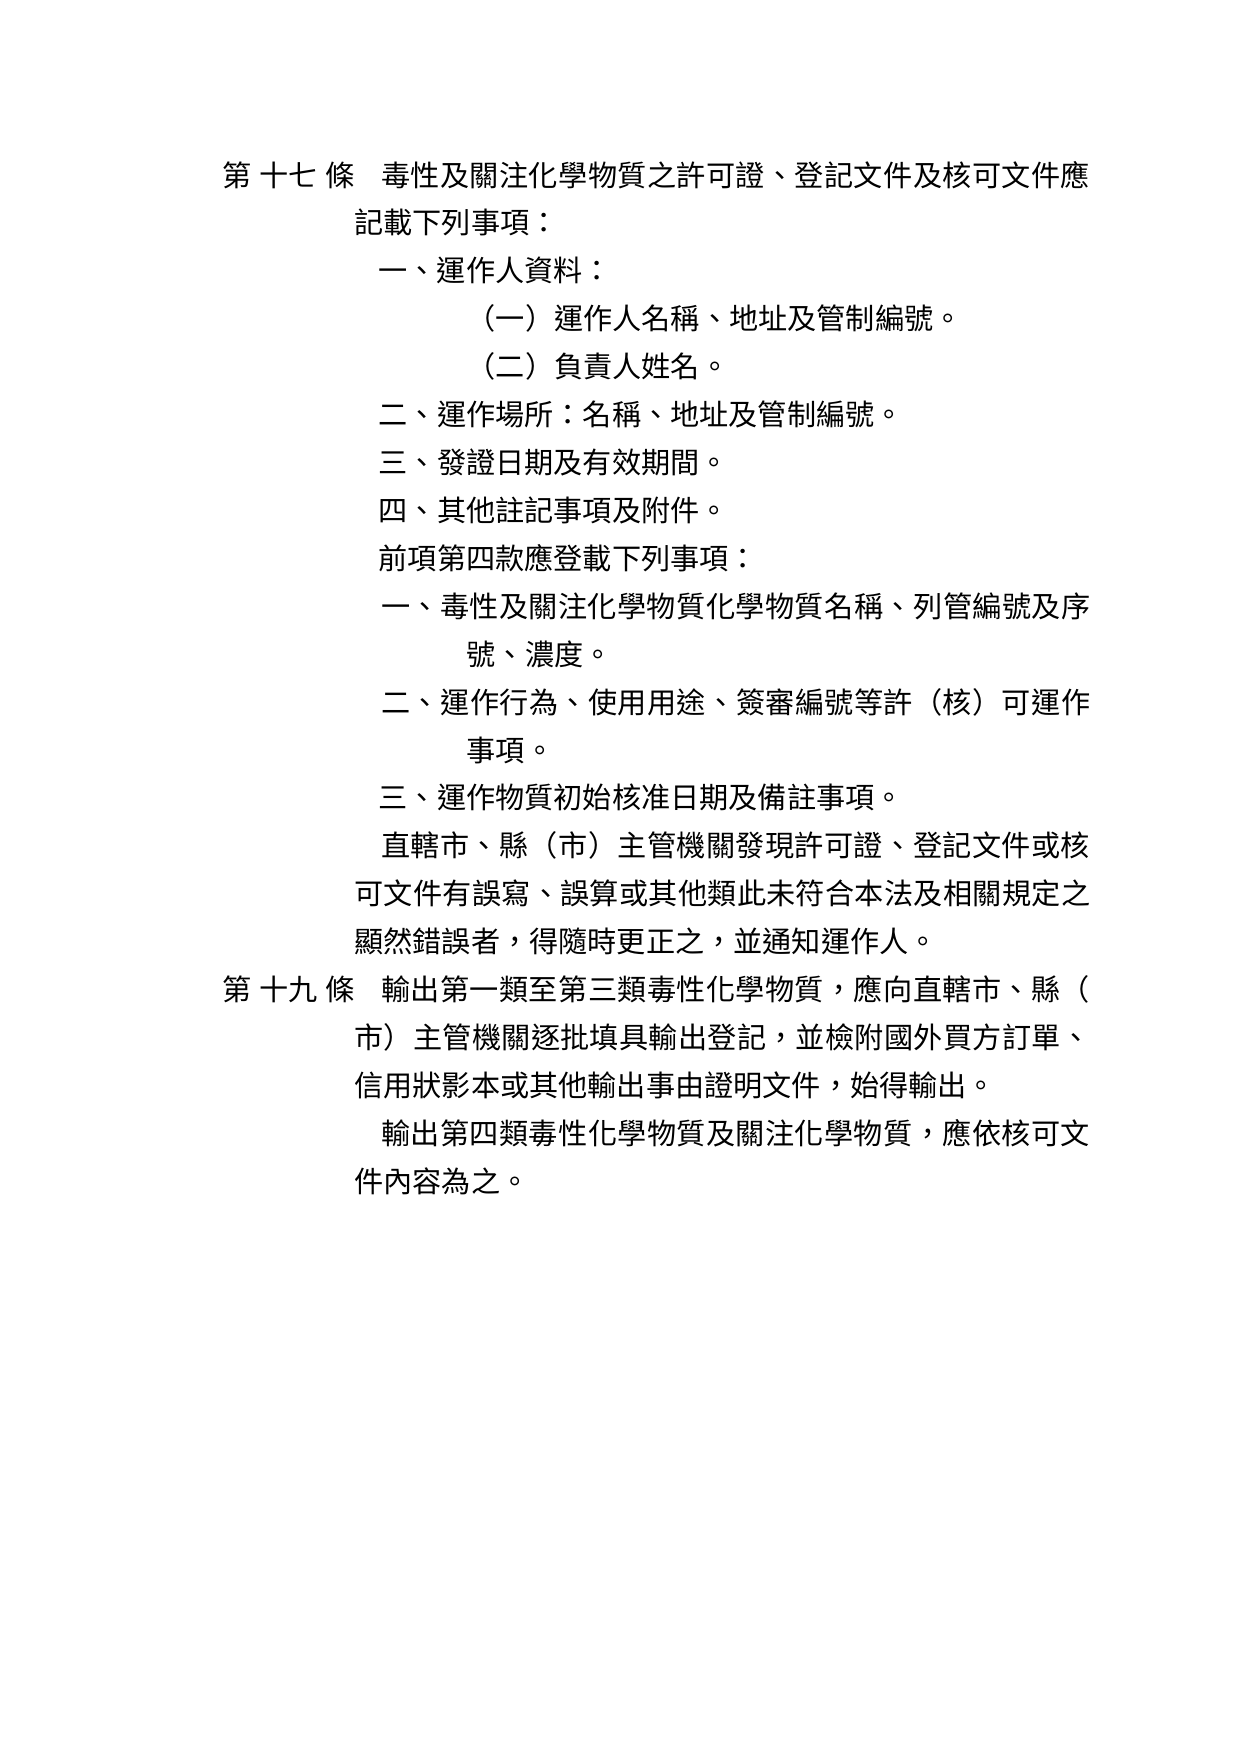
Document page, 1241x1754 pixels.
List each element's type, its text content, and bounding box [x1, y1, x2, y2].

table_cell 輸出第一類至第三類毒性化學物質，應向直轄市、縣（市）主管機關逐批填具輸出登記，並檢附國外買方訂單、信用狀影本或其他輸出事由證明文件，始得輸出。 輸出第四類毒性化學物質及關注化學物質，應依核可文件內容為之。 [354, 962, 1092, 1202]
table_cell 第 十九 條 [183, 962, 354, 1202]
table_cell 第 十七 條 [183, 148, 354, 962]
table_cell 毒性及關注化學物質之許可證、登記文件及核可文件應記載下列事項： 一、運作人資料： （一）運作人名稱、地址及管制編號。 （二）負責人姓名。 二、運作場所：名稱、地址及管制編號。 三、發證日期及有效期間。 四、其他註記事項及附件。 前項第四款應登載下列事項： 一、毒性及關注化學物質化學物質名稱、列管編號及序號、濃度。 二、運作行為、使用用途、簽審編號等許（核）可運作事項。 三、運作物質初始核准日期及備註事項。 直轄市、縣（市）主管機關發現許可證、登記文件或核可文件有誤寫、誤算或其他類此未符合本法及相關規定之顯然錯誤者，得隨時更正之，並通知運作人。 [354, 148, 1092, 962]
